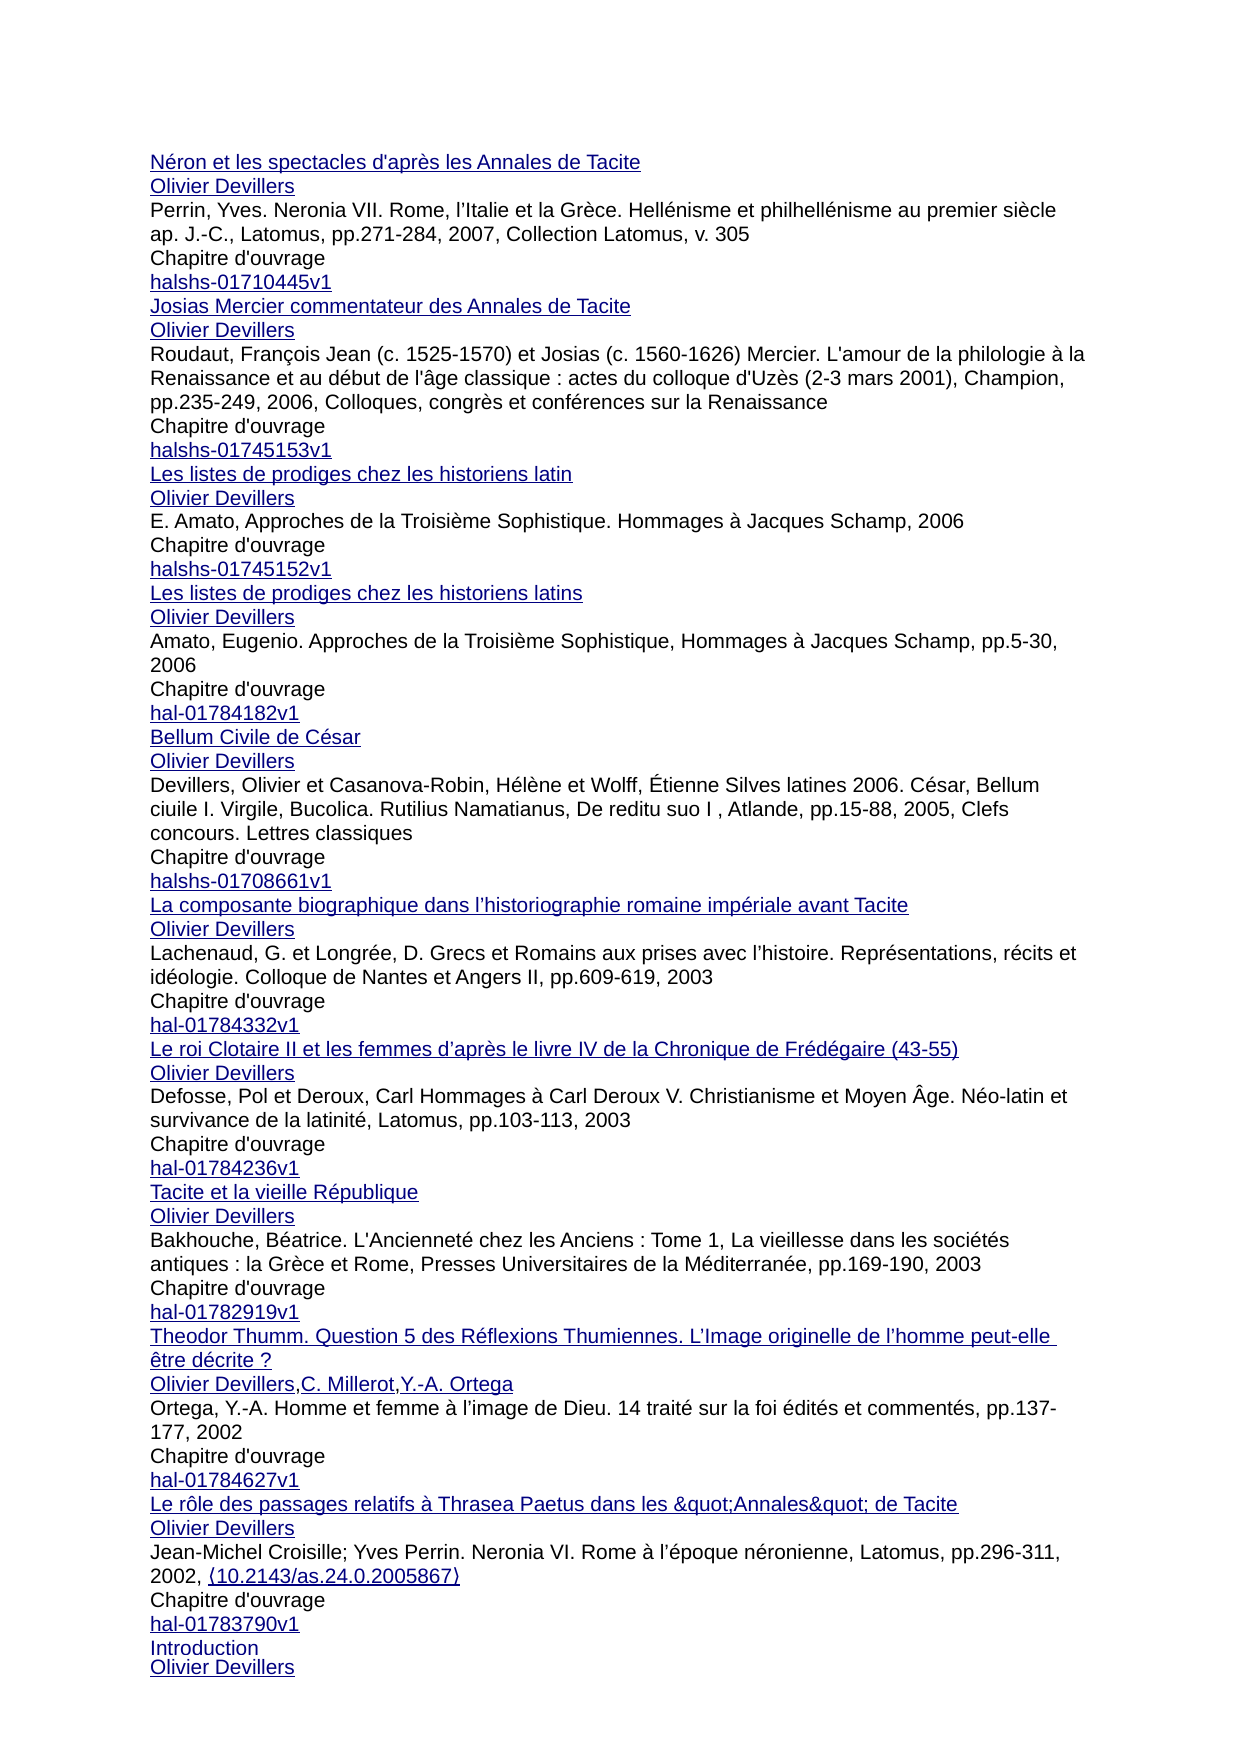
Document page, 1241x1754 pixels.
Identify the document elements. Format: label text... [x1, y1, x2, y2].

table_cell Josias Mercier commentateur des Annales de Tacite Olivier Devillers Roudaut, François Jean (c. 1525-1570) et Josias (c. 1560-1626) Mercier. L'amour de la philologie à la Renaissance et au début de l'âge classique : actes du colloque d'Uzès (2-3 mars 2001), Champion, pp.235-249, 2006, Colloques, congrès et conférences sur la Renaissance Chapitre d'ouvrage halshs-01745153v1 [150, 294, 1090, 461]
table_cell Le rôle des passages relatifs à Thrasea Paetus dans les &quot;Annales&quot; de Tacite Olivier Devillers Jean-Michel Croisille; Yves Perrin. Neronia VI. Rome à l’époque néronienne, Latomus, pp.296-311, 2002, ⟨10.2143/as.24.0.2005867⟩ Chapitre d'ouvrage hal-01783790v1 [150, 1492, 1090, 1635]
table_cell Néron et les spectacles d'après les Annales de Tacite Olivier Devillers Perrin, Yves. Neronia VII. Rome, l’Italie et la Grèce. Hellénisme et philhellénisme au premier siècle ap. J.-C., Latomus, pp.271-284, 2007, Collection Latomus, v. 305 Chapitre d'ouvrage halshs-01710445v1 [150, 150, 1090, 294]
table_cell La composante biographique dans l’historiographie romaine impériale avant Tacite Olivier Devillers Lachenaud, G. et Longrée, D. Grecs et Romains aux prises avec l’histoire. Représentations, récits et idéologie. Colloque de Nantes et Angers II, pp.609-619, 2003 Chapitre d'ouvrage hal-01784332v1 [150, 893, 1090, 1036]
table_cell Theodor Thumm. Question 5 des Réflexions Thumiennes. L’Image originelle de l’homme peut-elle être décrite ? Olivier Devillers,C. Millerot,Y.-A. Ortega Ortega, Y.-A. Homme et femme à l’image de Dieu. 14 traité sur la foi édités et commentés, pp.137-177, 2002 Chapitre d'ouvrage hal-01784627v1 [150, 1324, 1090, 1492]
table_cell Bellum Civile de César Olivier Devillers Devillers, Olivier et Casanova-Robin, Hélène et Wolff, Étienne Silves latines 2006. César, Bellum ciuile I. Virgile, Bucolica. Rutilius Namatianus, De reditu suo I , Atlande, pp.15-88, 2005, Clefs concours. Lettres classiques Chapitre d'ouvrage halshs-01708661v1 [150, 725, 1090, 893]
table_cell Le roi Clotaire II et les femmes d’après le livre IV de la Chronique de Frédégaire (43-55) Olivier Devillers Defosse, Pol et Deroux, Carl Hommages à Carl Deroux V. Christianisme et Moyen Âge. Néo-latin et survivance de la latinité, Latomus, pp.103-113, 2003 Chapitre d'ouvrage hal-01784236v1 [150, 1036, 1090, 1180]
table_cell Les listes de prodiges chez les historiens latin Olivier Devillers E. Amato, Approches de la Troisième Sophistique. Hommages à Jacques Schamp, 2006 Chapitre d'ouvrage halshs-01745152v1 [150, 461, 1090, 581]
table_cell Introduction Olivier Devillers [150, 1635, 1090, 1679]
table_cell Tacite et la vieille République Olivier Devillers Bakhouche, Béatrice. L'Ancienneté chez les Anciens : Tome 1, La vieillesse dans les sociétés antiques : la Grèce et Rome, Presses Universitaires de la Méditerranée, pp.169-190, 2003 Chapitre d'ouvrage hal-01782919v1 [150, 1180, 1090, 1324]
table_cell Les listes de prodiges chez les historiens latins Olivier Devillers Amato, Eugenio. Approches de la Troisième Sophistique, Hommages à Jacques Schamp, pp.5-30, 2006 Chapitre d'ouvrage hal-01784182v1 [150, 581, 1090, 725]
